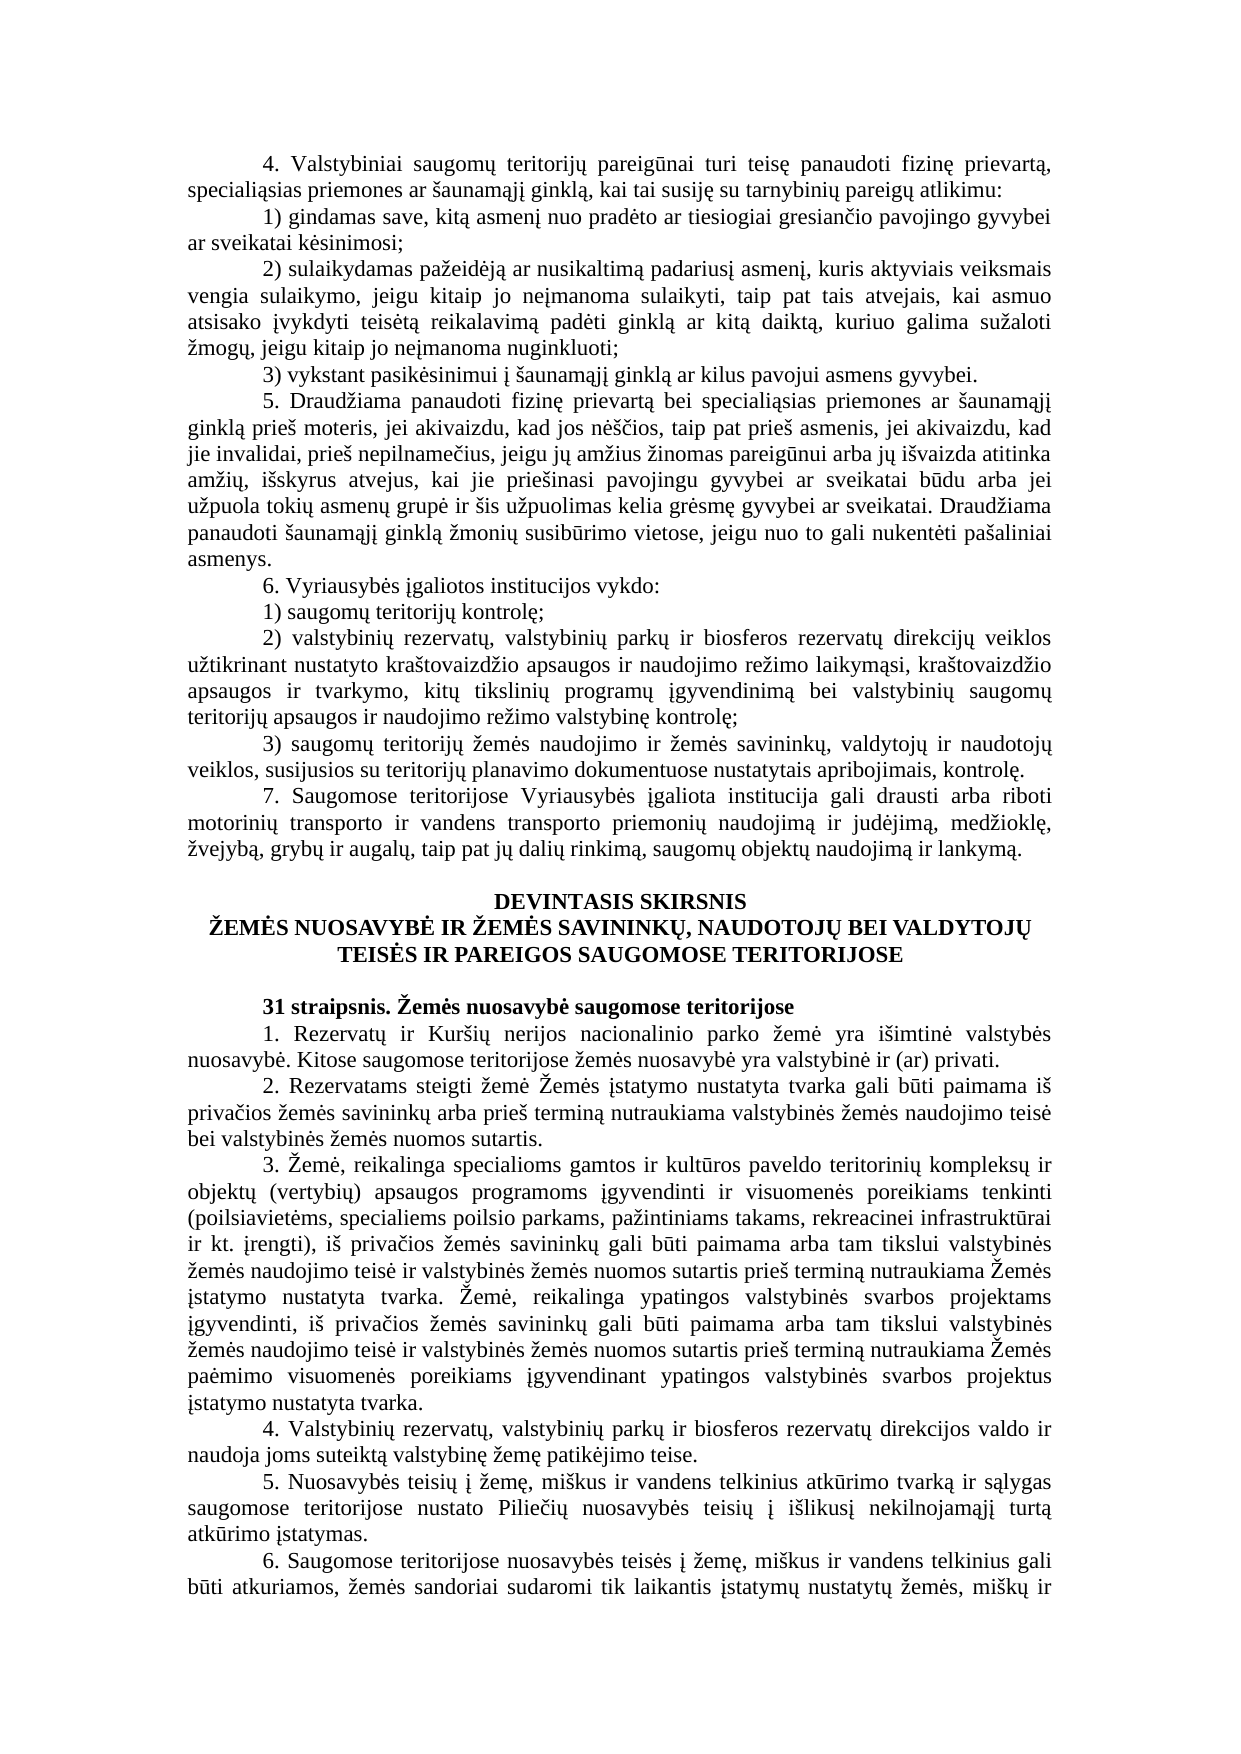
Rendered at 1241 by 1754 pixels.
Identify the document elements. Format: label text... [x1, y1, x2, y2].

text 3) saugomų teritorijų žemės naudojimo ir žemės savininkų, valdytojų ir naudotojų veiklos, susijusios su teritorijų planavimo dokumentuose nustatytais apribojimais, kontrolę. [187, 730, 1053, 782]
text 7. Saugomose teritorijose Vyriausybės įgaliota institucija gali drausti arba riboti motorinių transporto ir vandens transporto priemonių naudojimą ir judėjimą, medžioklę, žvejybą, grybų ir augalų, taip pat jų dalių rinkimą, saugomų objektų naudojimą ir lankymą. [187, 782, 1053, 862]
text 5. Draudžiama panaudoti fizinę prievartą bei specialiąsias priemones ar šaunamąjį ginklą prieš moteris, jei akivaizdu, kad jos nėščios, taip pat prieš asmenis, jei akivaizdu, kad jie invalidai, prieš nepilnamečius, jeigu jų amžius žinomas pareigūnui arba jų išvaizda atitinka amžių, išskyrus atvejus, kai jie priešinasi pavojingu gyvybei ar sveikatai būdu arba jei užpuola tokių asmenų grupė ir šis užpuolimas kelia grėsmę gyvybei ar sveikatai. Draudžiama panaudoti šaunamąjį ginklą žmonių susibūrimo vietose, jeigu nuo to gali nukentėti pašaliniai asmenys. [187, 387, 1053, 572]
text 4. Valstybiniai saugomų teritorijų pareigūnai turi teisę panaudoti fizinę prievartą, specialiąsias priemones ar šaunamąjį ginklą, kai tai susiję su tarnybinių pareigų atlikimu: [187, 150, 1053, 203]
text 4. Valstybinių rezervatų, valstybinių parkų ir biosferos rezervatų direkcijos valdo ir naudoja joms suteiktą valstybinę žemę patikėjimo teise. [187, 1415, 1053, 1468]
subtitle žemės nuosavybė ir ŽEMĖS SAVININKŲ, NAUDOTOJŲ BEI VALDYTOJŲ TEISĖS IR PAREIGOS SAUGOMOSE TERITORIJOSE [187, 914, 1053, 967]
text 6. Vyriausybės įgaliotos institucijos vykdo: [187, 572, 1053, 598]
subtitle 31 straipsnis. Žemės nuosavybė saugomose teritorijose [187, 993, 1053, 1020]
text 2) valstybinių rezervatų, valstybinių parkų ir biosferos rezervatų direkcijų veiklos užtikrinant nustatyto kraštovaizdžio apsaugos ir naudojimo režimo laikymąsi, kraštovaizdžio apsaugos ir tvarkymo, kitų tikslinių programų įgyvendinimą bei valstybinių saugomų teritorijų apsaugos ir naudojimo režimo valstybinę kontrolę; [187, 624, 1053, 730]
text 1) gindamas save, kitą asmenį nuo pradėto ar tiesiogiai gresiančio pavojingo gyvybei ar sveikatai kėsinimosi; [187, 203, 1053, 255]
text 5. Nuosavybės teisių į žemę, miškus ir vandens telkinius atkūrimo tvarką ir sąlygas saugomose teritorijose nustato Piliečių nuosavybės teisių į išlikusį nekilnojamąjį turtą atkūrimo įstatymas. [187, 1468, 1053, 1547]
text 2. Rezervatams steigti žemė Žemės įstatymo nustatyta tvarka gali būti paimama iš privačios žemės savininkų arba prieš terminą nutraukiama valstybinės žemės naudojimo teisė bei valstybinės žemės nuomos sutartis. [187, 1072, 1053, 1151]
text 3) vykstant pasikėsinimui į šaunamąjį ginklą ar kilus pavojui asmens gyvybei. [187, 361, 1053, 387]
text 2) sulaikydamas pažeidėją ar nusikaltimą padariusį asmenį, kuris aktyviais veiksmais vengia sulaikymo, jeigu kitaip jo neįmanoma sulaikyti, taip pat tais atvejais, kai asmuo atsisako įvykdyti teisėtą reikalavimą padėti ginklą ar kitą daiktą, kuriuo galima sužaloti žmogų, jeigu kitaip jo neįmanoma nuginkluoti; [187, 255, 1053, 361]
text 1) saugomų teritorijų kontrolę; [187, 598, 1053, 624]
text 1. Rezervatų ir Kuršių nerijos nacionalinio parko žemė yra išimtinė valstybės nuosavybė. Kitose saugomose teritorijose žemės nuosavybė yra valstybinė ir (ar) privati. [187, 1020, 1053, 1072]
text DEVINTASIS SKIRSNIS [187, 888, 1053, 914]
text 6. Saugomose teritorijose nuosavybės teisės į žemę, miškus ir vandens telkinius gali būti atkuriamos, žemės sandoriai sudaromi tik laikantis įstatymų nustatytų žemės, miškų ir [187, 1547, 1053, 1599]
text 3. Žemė, reikalinga specialioms gamtos ir kultūros paveldo teritorinių kompleksų ir objektų (vertybių) apsaugos programoms įgyvendinti ir visuomenės poreikiams tenkinti (poilsiavietėms, specialiems poilsio parkams, pažintiniams takams, rekreacinei infrastruktūrai ir kt. įrengti), iš privačios žemės savininkų gali būti paimama arba tam tikslui valstybinės žemės naudojimo teisė ir valstybinės žemės nuomos sutartis prieš terminą nutraukiama Žemės įstatymo nustatyta tvarka. Žemė, reikalinga ypatingos valstybinės svarbos projektams įgyvendinti, iš privačios žemės savininkų gali būti paimama arba tam tikslui valstybinės žemės naudojimo teisė ir valstybinės žemės nuomos sutartis prieš terminą nutraukiama Žemės paėmimo visuomenės poreikiams įgyvendinant ypatingos valstybinės svarbos projektus įstatymo nustatyta tvarka. [187, 1151, 1053, 1415]
